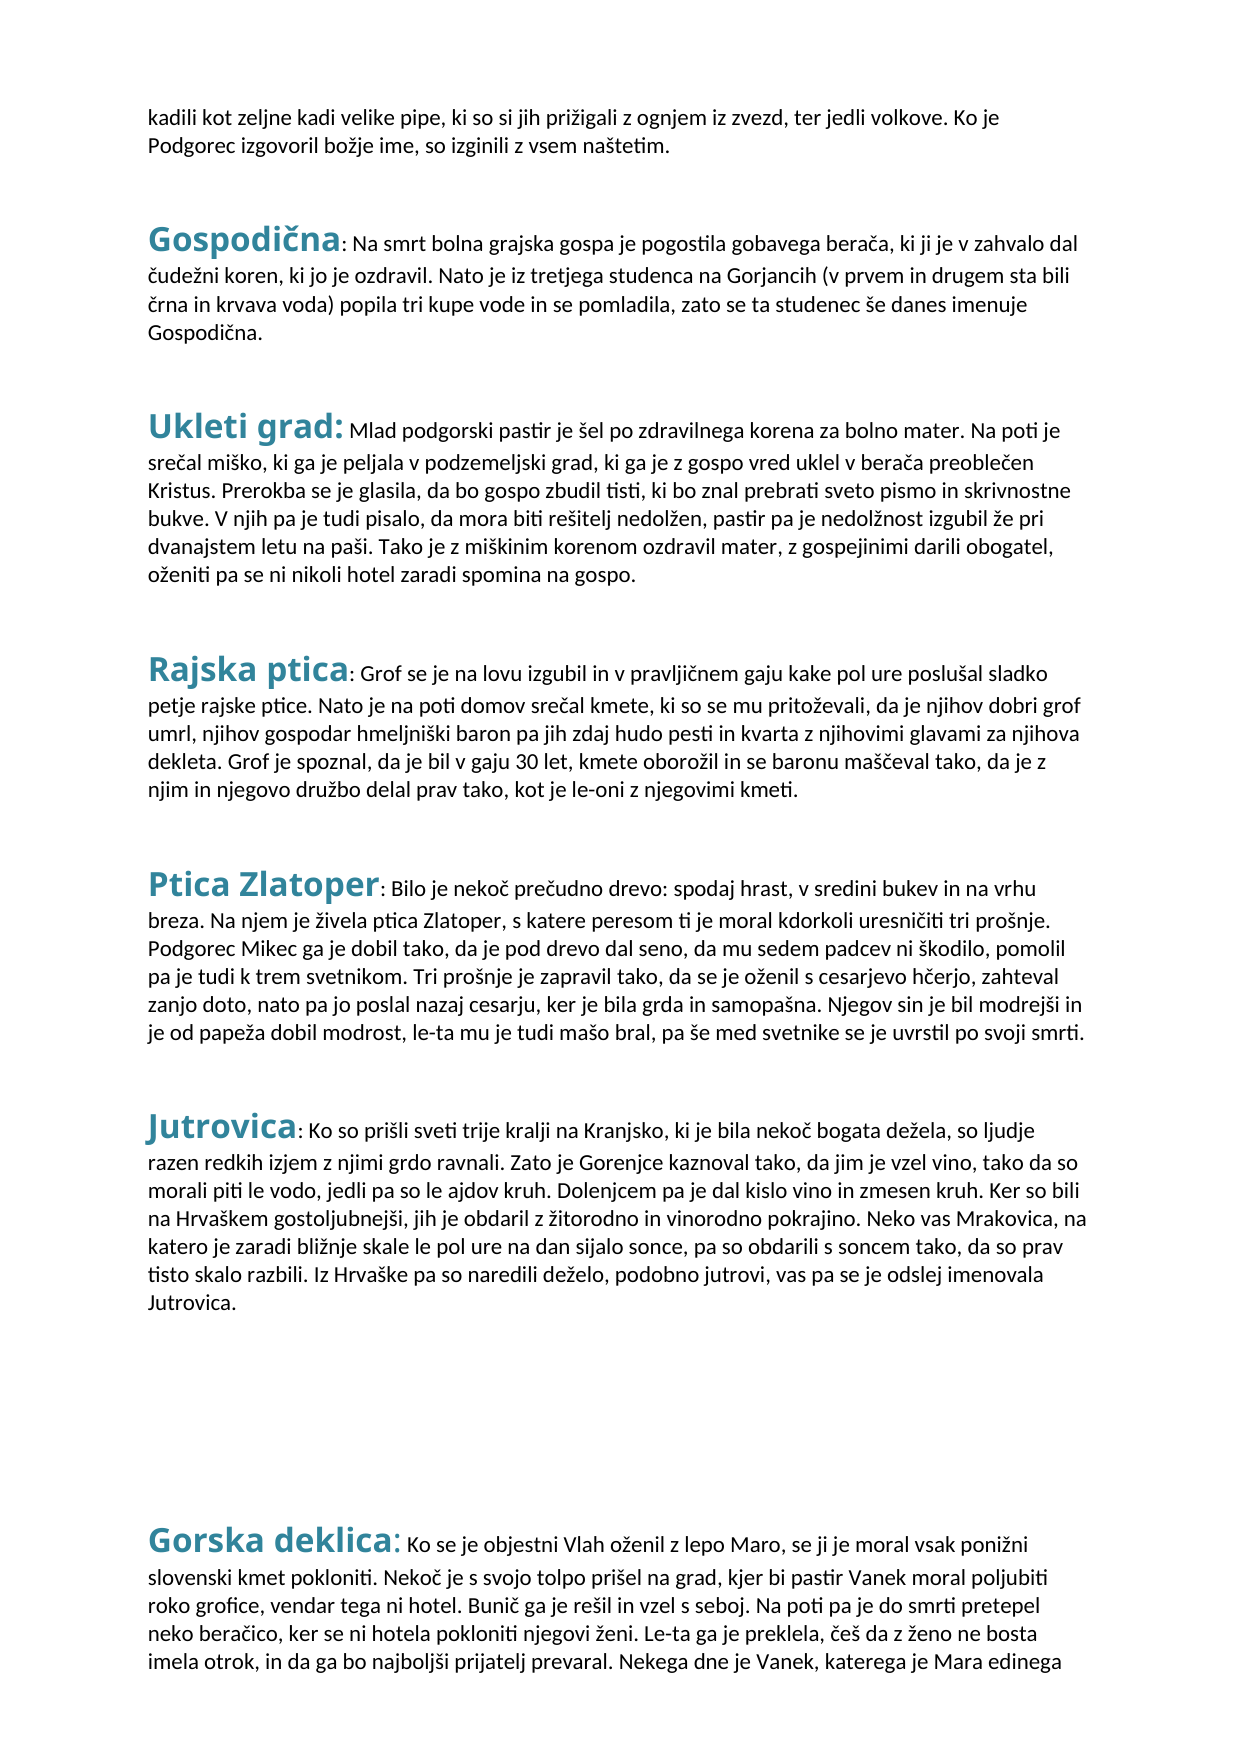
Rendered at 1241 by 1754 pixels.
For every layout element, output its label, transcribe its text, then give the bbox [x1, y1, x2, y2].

text Ukleti grad: Mlad podgorski pastir je šel po zdravilnega korena za bolno mater. Na poti je srečal miško, ki ga je peljala v podzemeljski grad, ki ga je z gospo vred uklel v berača preoblečen Kristus. Prerokba se je glasila, da bo gospo zbudil tisti, ki bo znal prebrati sveto pismo in skrivnostne bukve. V njih pa je tudi pisalo, da mora biti rešitelj nedolžen, pastir pa je nedolžnost izgubil že pri dvanajstem letu na paši. Tako je z miškinim korenom ozdravil mater, z gospejinimi darili obogatel, oženiti pa se ni nikoli hotel zaradi spomina na gospo. [148, 375, 1093, 588]
text Jutrovica: Ko so prišli sveti trije kralji na Kranjsko, ki je bila nekoč bogata dežela, so ljudje razen redkih izjem z njimi grdo ravnali. Zato je Gorenjce kaznoval tako, da jim je vzel vino, tako da so morali piti le vodo, jedli pa so le ajdov kruh. Dolenjcem pa je dal kislo vino in zmesen kruh. Ker so bili na Hrvaškem gostoljubnejši, jih je obdaril z žitorodno in vinorodno pokrajino. Neko vas Mrakovica, na katero je zaradi bližnje skale le pol ure na dan sijalo sonce, pa so obdarili s soncem tako, da so prav tisto skalo razbili. Iz Hrvaške pa so naredili deželo, podobno jutrovi, vas pa se je odslej imenovala Jutrovica. [148, 1075, 1093, 1317]
text Rajska ptica: Grof se je na lovu izgubil in v pravljičnem gaju kake pol ure poslušal sladko petje rajske ptice. Nato je na poti domov srečal kmete, ki so se mu pritoževali, da je njihov dobri grof umrl, njihov gospodar hmeljniški baron pa jih zdaj hudo pesti in kvarta z njihovimi glavami za njihova dekleta. Grof je spoznal, da je bil v gaju 30 let, kmete oborožil in se baronu maščeval tako, da je z njim in njegovo družbo delal prav tako, kot je le-oni z njegovimi kmeti. [148, 618, 1093, 803]
text Ptica Zlatoper: Bilo je nekoč prečudno drevo: spodaj hrast, v sredini bukev in na vrhu breza. Na njem je živela ptica Zlatoper, s katere peresom ti je moral kdorkoli uresničiti tri prošnje. Podgorec Mikec ga je dobil tako, da je pod drevo dal seno, da mu sedem padcev ni škodilo, pomolil pa je tudi k trem svetnikom. Tri prošnje je zapravil tako, da se je oženil s cesarjevo hčerjo, zahteval zanjo doto, nato pa jo poslal nazaj cesarju, ker je bila grda in samopašna. Njegov sin je bil modrejši in je od papeža dobil modrost, le-ta mu je tudi mašo bral, pa še med svetnike se je uvrstil po svoji smrti. [148, 832, 1093, 1046]
text Gorska deklica: Ko se je objestni Vlah oženil z lepo Maro, se ji je moral vsak ponižni slovenski kmet pokloniti. Nekoč je s svojo tolpo prišel na grad, kjer bi pastir Vanek moral poljubiti roko grofice, vendar tega ni hotel. Bunič ga je rešil in vzel s seboj. Na poti pa je do smrti pretepel neko beračico, ker se ni hotela pokloniti njegovi ženi. Le-ta ga je preklela, češ da z ženo ne bosta imela otrok, in da ga bo najboljši prijatelj prevaral. Nekega dne je Vanek, katerega je Mara edinega [148, 1517, 1093, 1675]
text Gospodična: Na smrt bolna grajska gospa je pogostila gobavega berača, ki ji je v zahvalo dal čudežni koren, ki jo je ozdravil. Nato je iz tretjega studenca na Gorjancih (v prvem in drugem sta bili črna in krvava voda) popila tri kupe vode in se pomladila, zato se ta studenec še danes imenuje Gospodična. [148, 188, 1093, 346]
text kadili kot zeljne kadi velike pipe, ki so si jih prižigali z ognjem iz zvezd, ter jedli volkove. Ko je Podgorec izgovoril božje ime, so izginili z vsem naštetim. [148, 103, 1093, 159]
